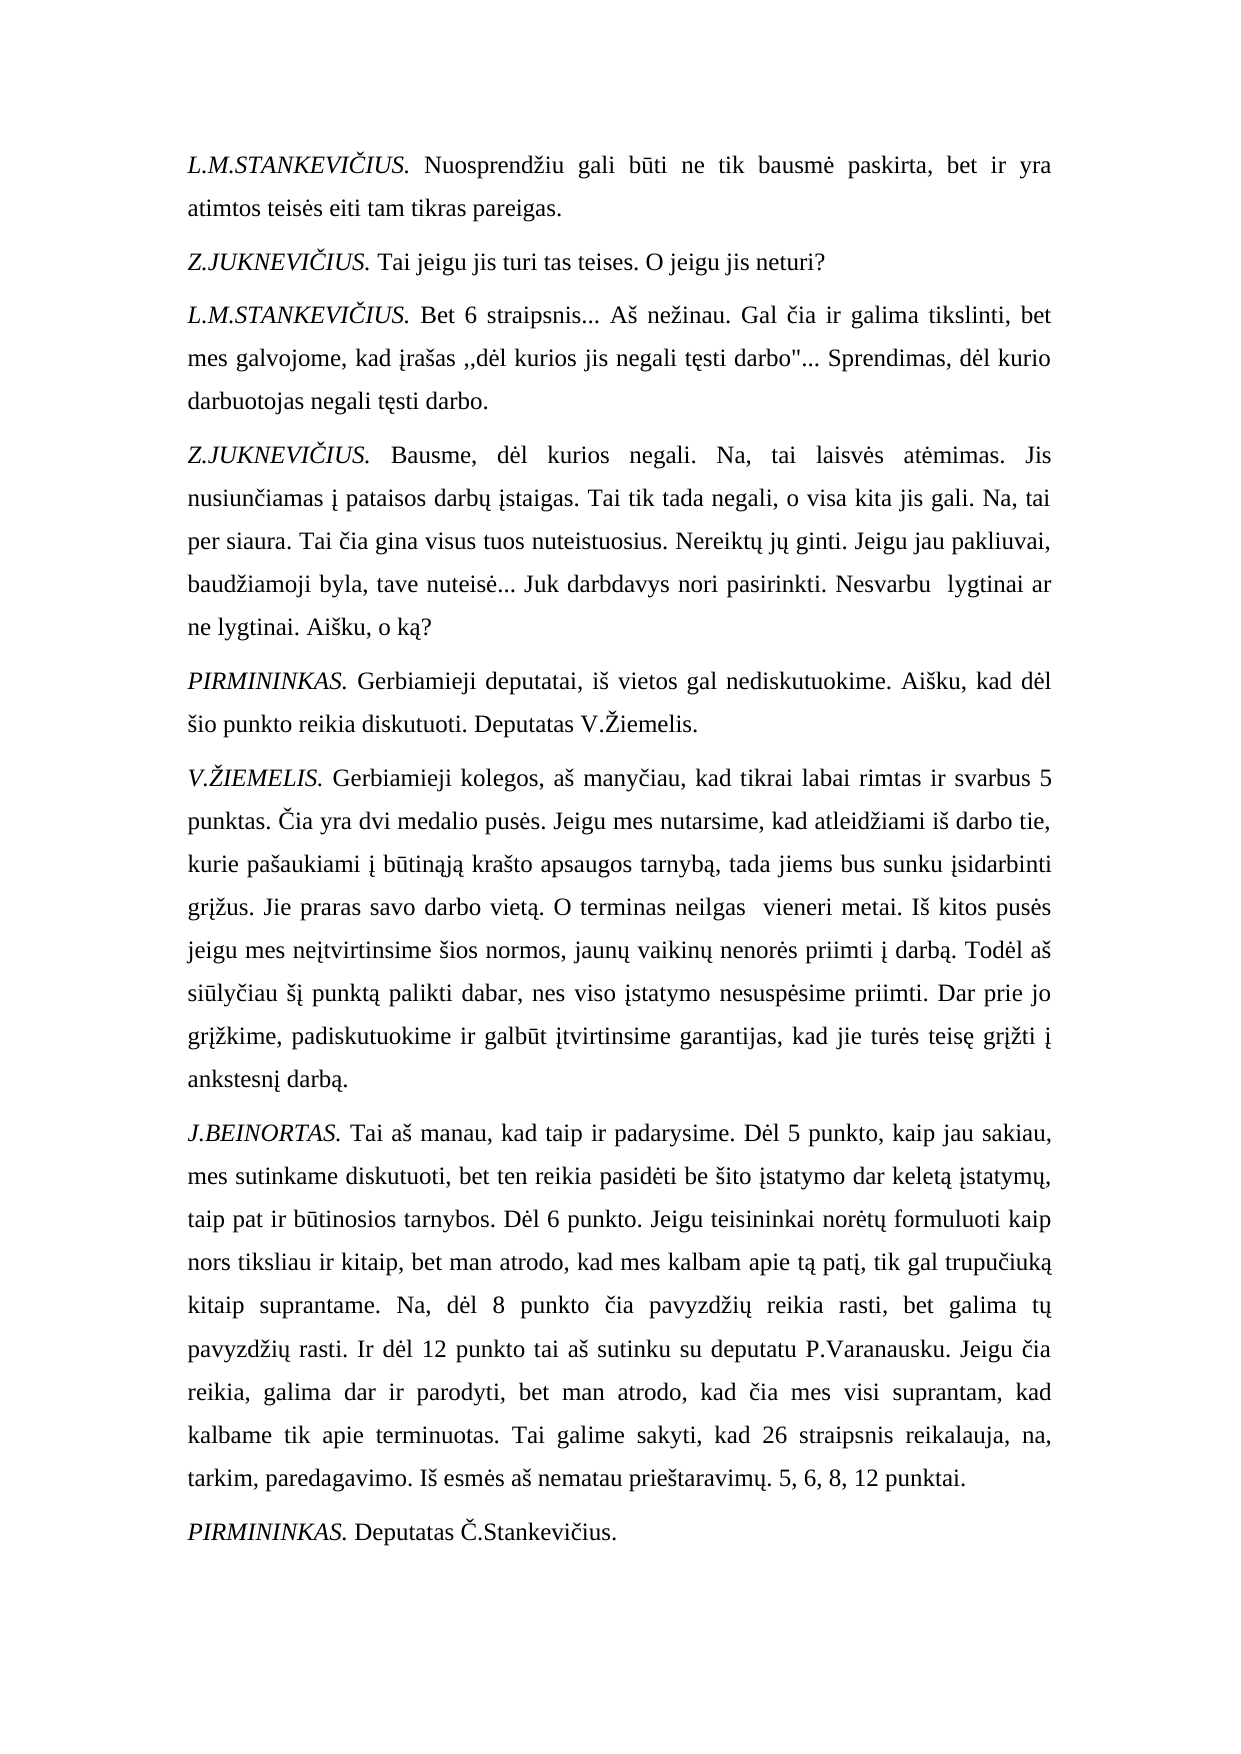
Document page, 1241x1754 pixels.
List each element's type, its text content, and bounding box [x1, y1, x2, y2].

text V.ŽIEMELIS. Gerbiamieji kolegos, aš manyčiau, kad tikrai labai rimtas ir svarbus 5 punktas. Čia yra dvi medalio pusės. Jeigu mes nutarsime, kad atleidžiami iš darbo tie, kurie pašaukiami į būtinąją krašto apsaugos tarnybą, tada jiems bus sunku įsidarbinti grįžus. Jie praras savo darbo vietą. O terminas neilgas vieneri metai. Iš kitos pusės jeigu mes neįtvirtinsime šios normos, jaunų vaikinų nenorės priimti į darbą. Todėl aš siūlyčiau šį punktą palikti dabar, nes viso įstatymo nesuspėsime priimti. Dar prie jo grįžkime, padiskutuokime ir galbūt įtvirtinsime garantijas, kad jie turės teisę grįžti į ankstesnį darbą. [187, 763, 1053, 1093]
text PIRMININKAS. Deputatas Č.Stankevičius. [187, 1517, 1053, 1545]
text L.M.STANKEVIČIUS. Nuosprendžiu gali būti ne tik bausmė paskirta, bet ir yra atimtos teisės eiti tam tikras pareigas. [187, 150, 1053, 222]
text Z.JUKNEVIČIUS. Tai jeigu jis turi tas teises. O jeigu jis neturi? [187, 247, 1053, 275]
text Z.JUKNEVIČIUS. Bausme, dėl kurios negali. Na, tai laisvės atėmimas. Jis nusiunčiamas į pataisos darbų įstaigas. Tai tik tada negali, o visa kita jis gali. Na, tai per siaura. Tai čia gina visus tuos nuteistuosius. Nereiktų jų ginti. Jeigu jau pakliuvai, baudžiamoji byla, tave nuteisė... Juk darbdavys nori pasirinkti. Nesvarbu lygtinai ar ne lygtinai. Aišku, o ką? [187, 440, 1053, 641]
text J.BEINORTAS. Tai aš manau, kad taip ir padarysime. Dėl 5 punkto, kaip jau sakiau, mes sutinkame diskutuoti, bet ten reikia pasidėti be šito įstatymo dar keletą įstatymų, taip pat ir būtinosios tarnybos. Dėl 6 punkto. Jeigu teisininkai norėtų formuluoti kaip nors tiksliau ir kitaip, bet man atrodo, kad mes kalbam apie tą patį, tik gal trupučiuką kitaip suprantame. Na, dėl 8 punkto čia pavyzdžių reikia rasti, bet galima tų pavyzdžių rasti. Ir dėl 12 punkto tai aš sutinku su deputatu P.Varanausku. Jeigu čia reikia, galima dar ir parodyti, bet man atrodo, kad čia mes visi suprantam, kad kalbame tik apie terminuotas. Tai galime sakyti, kad 26 straipsnis reikalauja, na, tarkim, paredagavimo. Iš esmės aš nematau prieštaravimų. 5, 6, 8, 12 punktai. [187, 1118, 1053, 1492]
text PIRMININKAS. Gerbiamieji deputatai, iš vietos gal nediskutuokime. Aišku, kad dėl šio punkto reikia diskutuoti. Deputatas V.Žiemelis. [187, 666, 1053, 738]
text L.M.STANKEVIČIUS. Bet 6 straipsnis... Aš nežinau. Gal čia ir galima tikslinti, bet mes galvojome, kad įrašas ,,dėl kurios jis negali tęsti darbo"... Sprendimas, dėl kurio darbuotojas negali tęsti darbo. [187, 300, 1053, 415]
